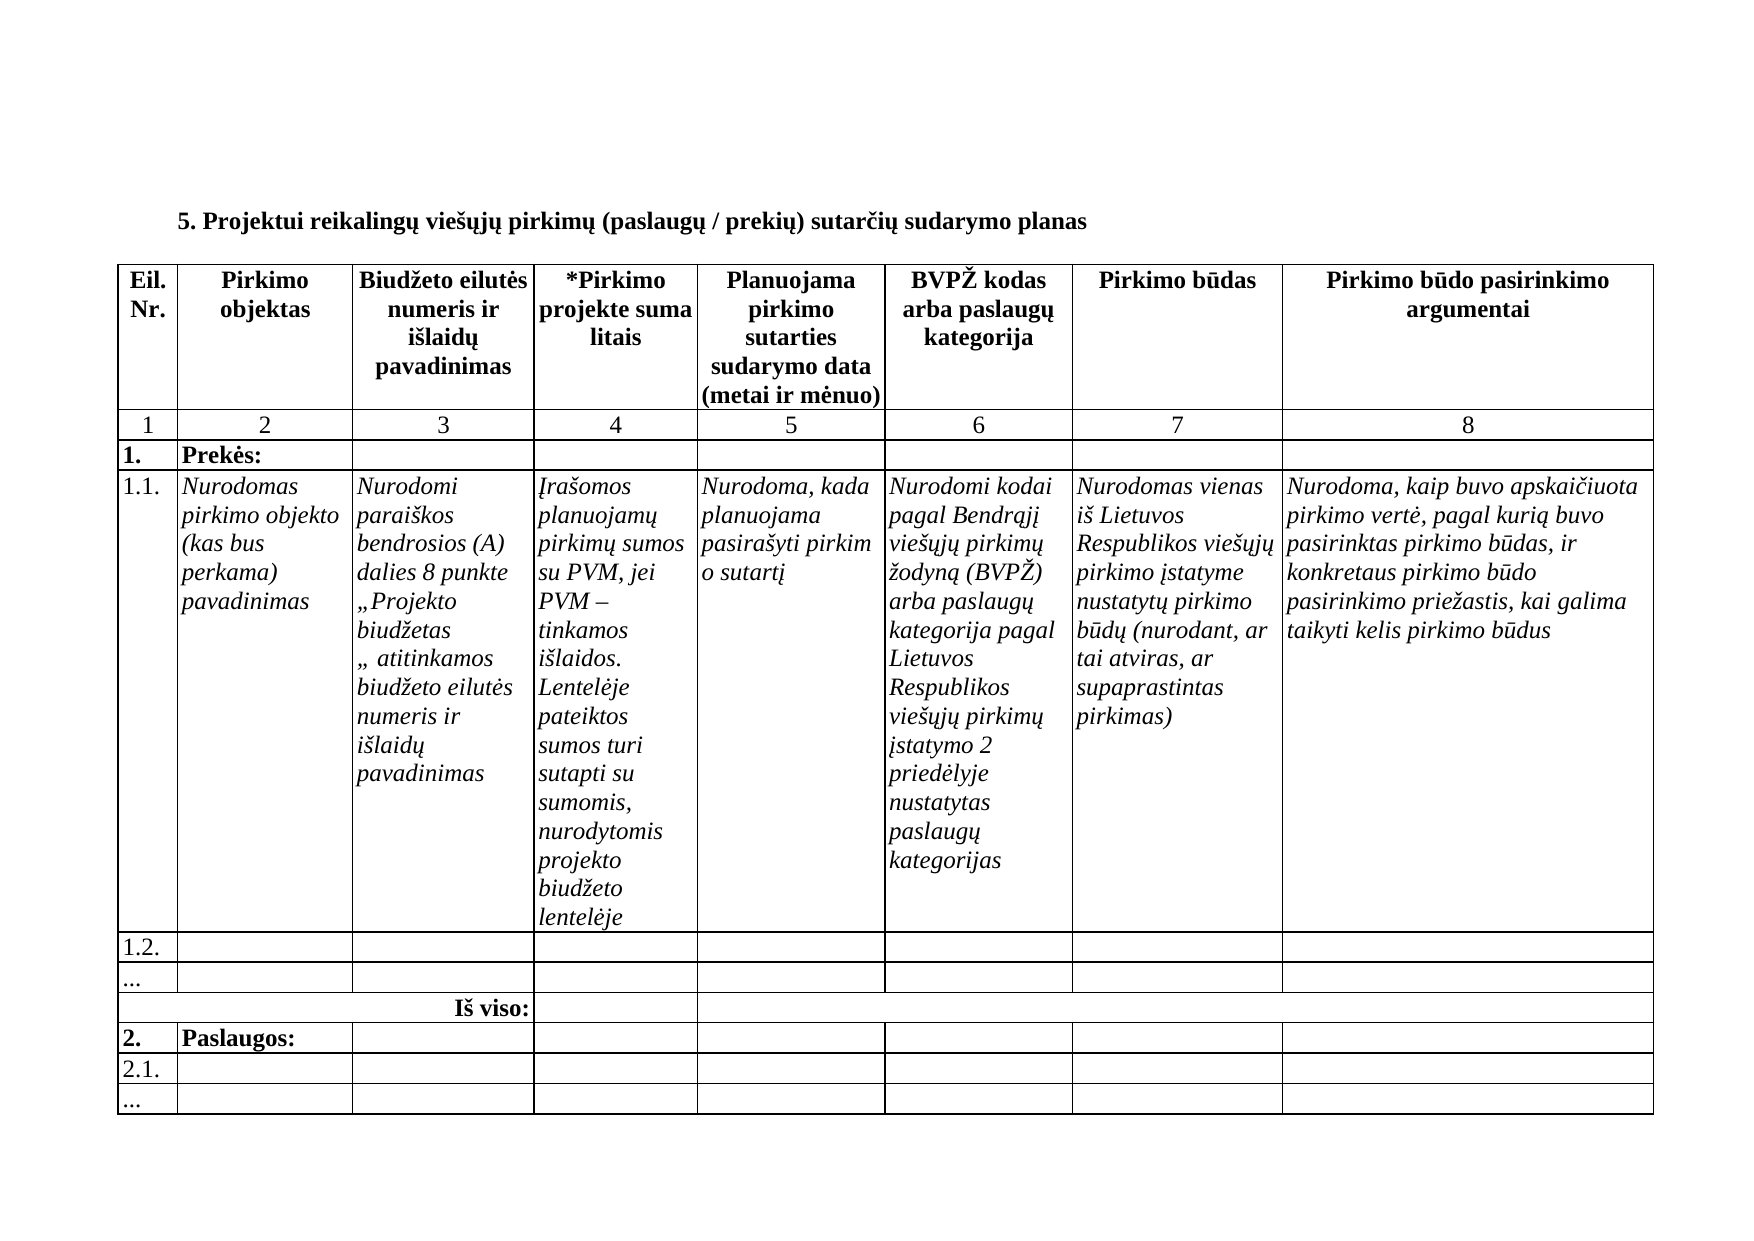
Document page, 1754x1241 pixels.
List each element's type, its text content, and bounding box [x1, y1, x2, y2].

table_cell 5 [698, 410, 884, 439]
table_header Eil. Nr. [119, 265, 177, 409]
table_cell [535, 933, 697, 961]
table_cell [178, 963, 352, 992]
table_cell [353, 963, 533, 992]
table_cell [698, 1023, 884, 1052]
table_cell [698, 993, 1653, 1022]
table_cell [886, 933, 1072, 961]
table_cell [353, 1023, 533, 1052]
table_cell Nurodomi paraiškos bendrosios (A) dalies 8 punkte „Projekto biudžetas „ atitinkamos biudžeto eilutės numeris ir išlaidų pavadinimas [353, 471, 533, 931]
table_cell [1073, 963, 1282, 992]
table_cell [886, 1084, 1072, 1113]
table_cell [1283, 963, 1653, 992]
table_cell [698, 933, 884, 961]
table_cell [178, 1054, 352, 1082]
table_cell 1.2. [119, 933, 177, 961]
text 5. Projektui reikalingų viešųjų pirkimų (paslaugų / prekių) sutarčių sudarymo planas [118, 206, 1635, 235]
table_cell 1. [119, 441, 177, 469]
table_cell [886, 1023, 1072, 1052]
table_cell Nurodoma, kaip buvo apskaičiuota pirkimo vertė, pagal kurią buvo pasirinktas pirkimo būdas, ir konkretaus pirkimo būdo pasirinkimo priežastis, kai galima taikyti kelis pirkimo būdus [1283, 471, 1653, 931]
table_cell Iš viso: [119, 993, 533, 1022]
table_cell [535, 441, 697, 469]
table_cell [353, 1054, 533, 1082]
table_cell 8 [1283, 410, 1653, 439]
table_cell [1073, 933, 1282, 961]
table_cell 4 [535, 410, 697, 439]
table_cell Nurodomi kodai pagal Bendrąjį viešųjų pirkimų žodyną (BVPŽ) arba paslaugų kategorija pagal Lietuvos Respublikos viešųjų pirkimų įstatymo 2 priedėlyje nustatytas paslaugų kategorijas [886, 471, 1072, 931]
table_cell ... [119, 1084, 177, 1113]
table_cell [535, 963, 697, 992]
table_cell [698, 963, 884, 992]
table_cell [178, 1084, 352, 1113]
table_cell ... [119, 963, 177, 992]
table_cell Įrašomos planuojamų pirkimų sumos su PVM, jei PVM – tinkamos išlaidos. Lentelėje pateiktos sumos turi sutapti su sumomis, nurodytomis projekto biudžeto lentelėje [535, 471, 697, 931]
table_header Pirkimo būdo pasirinkimo argumentai [1283, 265, 1653, 409]
table_cell [535, 1023, 697, 1052]
table_header BVPŽ kodas arba paslaugų kategorija [886, 265, 1072, 409]
table_cell [1073, 1084, 1282, 1113]
table_cell [535, 993, 697, 1022]
table_cell 2 [178, 410, 352, 439]
table_cell 6 [886, 410, 1072, 439]
table_cell [1283, 441, 1653, 469]
table_cell 3 [353, 410, 533, 439]
table_cell [698, 441, 884, 469]
table_cell [1073, 1023, 1282, 1052]
table_header Biudžeto eilutės numeris ir išlaidų pavadinimas [353, 265, 533, 409]
table_cell Paslaugos: [178, 1023, 352, 1052]
table_cell [698, 1054, 884, 1082]
table_cell Nurodomas pirkimo objekto (kas bus perkama) pavadinimas [178, 471, 352, 931]
table_cell [353, 441, 533, 469]
table_cell 7 [1073, 410, 1282, 439]
table_cell 1.1. [119, 471, 177, 931]
table_cell [535, 1054, 697, 1082]
table_cell [353, 1084, 533, 1113]
table_cell 2.1. [119, 1054, 177, 1082]
table_cell [353, 933, 533, 961]
table_cell [698, 1084, 884, 1113]
table_cell [1283, 1023, 1653, 1052]
table_cell [886, 441, 1072, 469]
table_cell Nurodoma, kada planuojama pasirašyti pirkim o sutartį [698, 471, 884, 931]
table_cell [1073, 1054, 1282, 1082]
table_cell [1283, 1084, 1653, 1113]
table_cell [1283, 933, 1653, 961]
table_cell [1283, 1054, 1653, 1082]
table_cell [1073, 441, 1282, 469]
table_header Pirkimo būdas [1073, 265, 1282, 409]
table_cell [886, 963, 1072, 992]
table_header Pirkimo objektas [178, 265, 352, 409]
table_cell 1 [119, 410, 177, 439]
table_cell [535, 1084, 697, 1113]
table_cell [886, 1054, 1072, 1082]
table_cell 2. [119, 1023, 177, 1052]
table_header Planuojama pirkimo sutarties sudarymo data (metai ir mėnuo) [698, 265, 884, 409]
table_cell Prekės: [178, 441, 352, 469]
table_header *Pirkimo projekte suma litais [535, 265, 697, 409]
table_cell [178, 933, 352, 961]
table_cell Nurodomas vienas iš Lietuvos Respublikos viešųjų pirkimo įstatyme nustatytų pirkimo būdų (nurodant, ar tai atviras, ar supaprastintas pirkimas) [1073, 471, 1282, 931]
